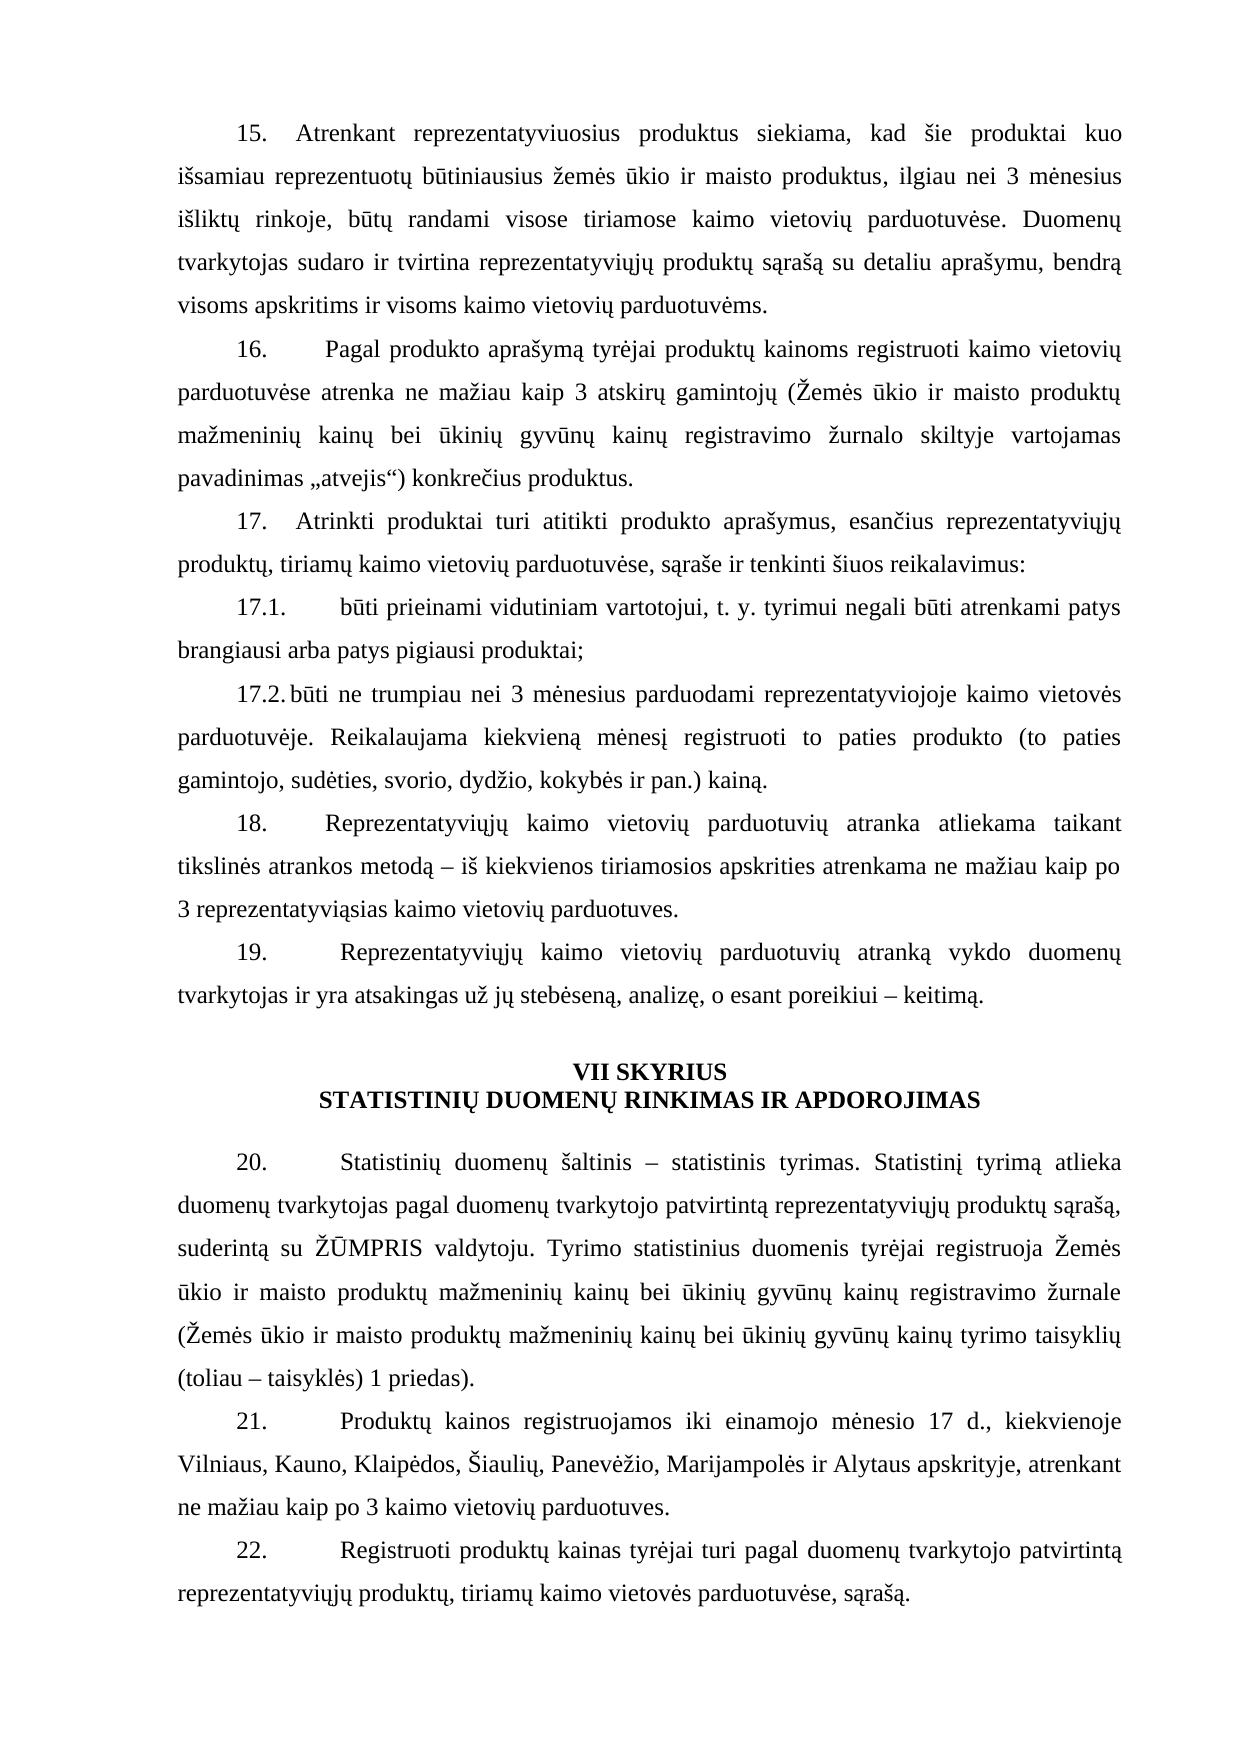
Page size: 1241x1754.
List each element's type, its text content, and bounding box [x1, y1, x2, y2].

text 20. Statistinių duomenų šaltinis – statistinis tyrimas. Statistinį tyrimą atlieka duomenų tvarkytojas pagal duomenų tvarkytojo patvirtintą reprezentatyviųjų produktų sąrašą, suderintą su ŽŪMPRIS valdytoju. Tyrimo statistinius duomenis tyrėjai registruoja Žemės ūkio ir maisto produktų mažmeninių kainų bei ūkinių gyvūnų kainų registravimo žurnale (Žemės ūkio ir maisto produktų mažmeninių kainų bei ūkinių gyvūnų kainų tyrimo taisyklių (toliau – taisyklės) 1 priedas). [177, 1147, 1122, 1392]
text 18. Reprezentatyviųjų kaimo vietovių parduotuvių atranka atliekama taikant tikslinės atrankos metodą – iš kiekvienos tiriamosios apskrities atrenkama ne mažiau kaip po 3 reprezentatyviąsias kaimo vietovių parduotuves. [177, 808, 1122, 923]
text 21. Produktų kainos registruojamos iki einamojo mėnesio 17 d., kiekvienoje Vilniaus, Kauno, Klaipėdos, Šiaulių, Panevėžio, Marijampolės ir Alytaus apskrityje, atrenkant ne mažiau kaip po 3 kaimo vietovių parduotuves. [177, 1406, 1122, 1521]
text 17.1. būti prieinami vidutiniam vartotojui, t. y. tyrimui negali būti atrenkami patys brangiausi arba patys pigiausi produktai; [177, 592, 1122, 664]
text 15. Atrenkant reprezentatyviuosius produktus siekiama, kad šie produktai kuo išsamiau reprezentuotų būtiniausius žemės ūkio ir maisto produktus, ilgiau nei 3 mėnesius išliktų rinkoje, būtų randami visose tiriamose kaimo vietovių parduotuvėse. Duomenų tvarkytojas sudaro ir tvirtina reprezentatyviųjų produktų sąrašą su detaliu aprašymu, bendrą visoms apskritims ir visoms kaimo vietovių parduotuvėms. [177, 118, 1122, 319]
text 16. Pagal produkto aprašymą tyrėjai produktų kainoms registruoti kaimo vietovių parduotuvėse atrenka ne mažiau kaip 3 atskirų gamintojų (Žemės ūkio ir maisto produktų mažmeninių kainų bei ūkinių gyvūnų kainų registravimo žurnalo skiltyje vartojamas pavadinimas „atvejis“) konkrečius produktus. [177, 334, 1122, 492]
text 19. Reprezentatyviųjų kaimo vietovių parduotuvių atranką vykdo duomenų tvarkytojas ir yra atsakingas už jų stebėseną, analizę, o esant poreikiui – keitimą. [177, 937, 1122, 1009]
text STATISTINIŲ DUOMENŲ RINKIMAS IR APDOROJIMAS [177, 1086, 1122, 1114]
text 17.2. būti ne trumpiau nei 3 mėnesius parduodami reprezentatyviojoje kaimo vietovės parduotuvėje. Reikalaujama kiekvieną mėnesį registruoti to paties produkto (to paties gamintojo, sudėties, svorio, dydžio, kokybės ir pan.) kainą. [177, 679, 1122, 794]
text 22. Registruoti produktų kainas tyrėjai turi pagal duomenų tvarkytojo patvirtintą reprezentatyviųjų produktų, tiriamų kaimo vietovės parduotuvėse, sąrašą. [177, 1535, 1122, 1607]
text 17. Atrinkti produktai turi atitikti produkto aprašymus, esančius reprezentatyviųjų produktų, tiriamų kaimo vietovių parduotuvėse, sąraše ir tenkinti šiuos reikalavimus: [177, 506, 1122, 578]
text VII SKYRIUS [177, 1057, 1122, 1086]
